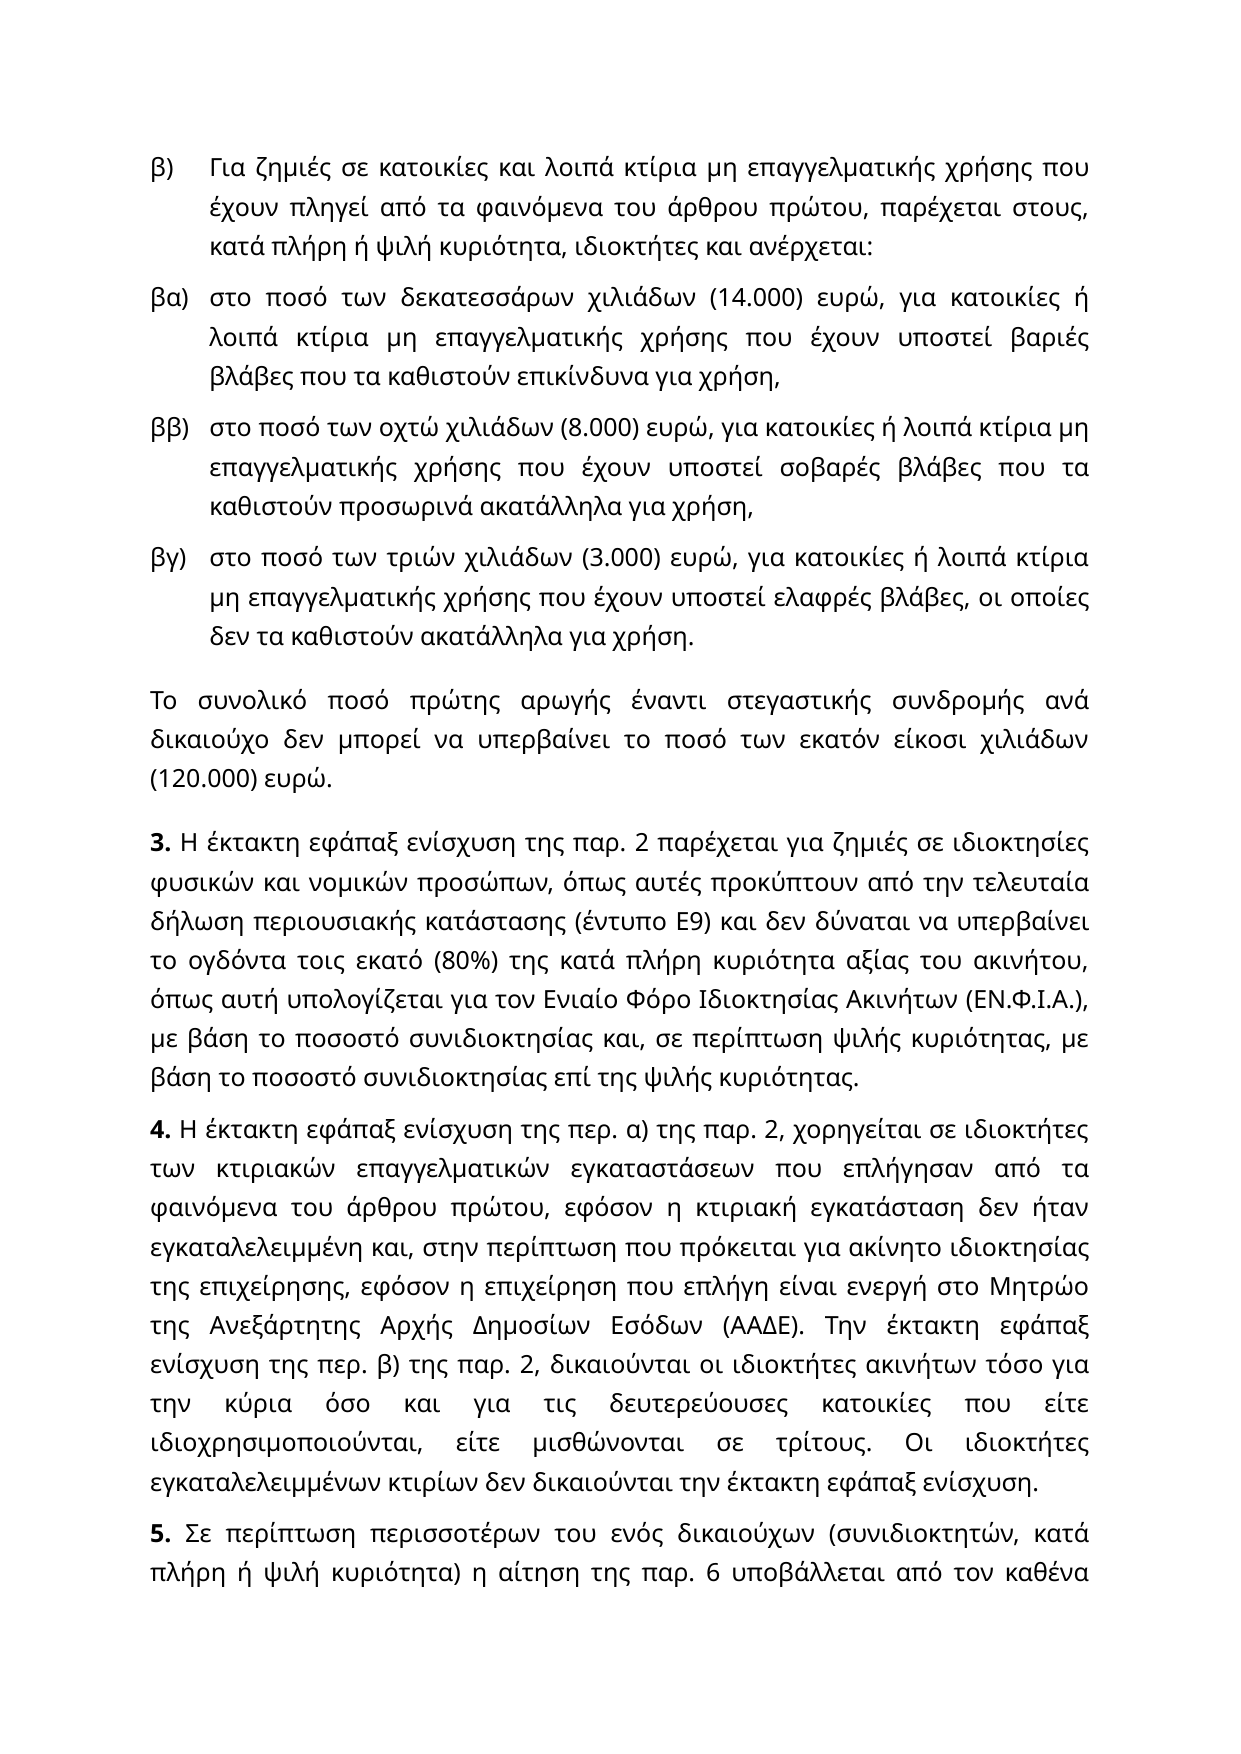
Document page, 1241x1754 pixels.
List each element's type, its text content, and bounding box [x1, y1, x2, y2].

list ββ) στο ποσό των οχτώ χιλιάδων (8.000) ευρώ, για κατοικίες ή λοιπά κτίρια μη επαγγελματικής χρήσης που έχουν υποστεί σοβαρές βλάβες που τα καθιστούν προσωρινά ακατάλληλα για χρήση, [150, 410, 1090, 522]
text 3. Η έκτακτη εφάπαξ ενίσχυση της παρ. 2 παρέχεται για ζημιές σε ιδιοκτησίες φυσικών και νομικών προσώπων, όπως αυτές προκύπτουν από την τελευταία δήλωση περιουσιακής κατάστασης (έντυπο Ε9) και δεν δύναται να υπερβαίνει το ογδόντα τοις εκατό (80%) της κατά πλήρη κυριότητα αξίας του ακινήτου, όπως αυτή υπολογίζεται για τον Ενιαίο Φόρο Ιδιοκτησίας Ακινήτων (ΕΝ.Φ.Ι.Α.), με βάση το ποσοστό συνιδιοκτησίας και, σε περίπτωση ψιλής κυριότητας, με βάση το ποσοστό συνιδιοκτησίας επί της ψιλής κυριότητας. [150, 825, 1090, 1094]
list βα) στο ποσό των δεκατεσσάρων χιλιάδων (14.000) ευρώ, για κατοικίες ή λοιπά κτίρια μη επαγγελματικής χρήσης που έχουν υποστεί βαριές βλάβες που τα καθιστούν επικίνδυνα για χρήση, [150, 280, 1090, 392]
text 4. Η έκτακτη εφάπαξ ενίσχυση της περ. α) της παρ. 2, χορηγείται σε ιδιοκτήτες των κτιριακών επαγγελματικών εγκαταστάσεων που επλήγησαν από τα φαινόμενα του άρθρου πρώτου, εφόσον η κτιριακή εγκατάσταση δεν ήταν εγκαταλελειμμένη και, στην περίπτωση που πρόκειται για ακίνητο ιδιοκτησίας της επιχείρησης, εφόσον η επιχείρηση που επλήγη είναι ενεργή στο Μητρώο της Ανεξάρτητης Αρχής Δημοσίων Εσόδων (ΑΑΔΕ). Την έκτακτη εφάπαξ ενίσχυση της περ. β) της παρ. 2, δικαιούνται οι ιδιοκτήτες ακινήτων τόσο για την κύρια όσο και για τις δευτερεύουσες κατοικίες που είτε ιδιοχρησιμοποιούνται, είτε μισθώνονται σε τρίτους. Οι ιδιοκτήτες εγκαταλελειμμένων κτιρίων δεν δικαιούνται την έκτακτη εφάπαξ ενίσχυση. [150, 1112, 1090, 1498]
list β) Για ζημιές σε κατοικίες και λοιπά κτίρια μη επαγγελματικής χρήσης που έχουν πληγεί από τα φαινόμενα του άρθρου πρώτου, παρέχεται στους, κατά πλήρη ή ψιλή κυριότητα, ιδιοκτήτες και ανέρχεται: [150, 150, 1090, 262]
text 5. Σε περίπτωση περισσοτέρων του ενός δικαιούχων (συνιδιοκτητών, κατά πλήρη ή ψιλή κυριότητα) η αίτηση της παρ. 6 υποβάλλεται από τον καθένα [150, 1516, 1090, 1589]
list βγ) στο ποσό των τριών χιλιάδων (3.000) ευρώ, για κατοικίες ή λοιπά κτίρια μη επαγγελματικής χρήσης που έχουν υποστεί ελαφρές βλάβες, οι οποίες δεν τα καθιστούν ακατάλληλα για χρήση. [150, 540, 1090, 652]
text Το συνολικό ποσό πρώτης αρωγής έναντι στεγαστικής συνδρομής ανά δικαιούχο δεν μπορεί να υπερβαίνει το ποσό των εκατόν είκοσι χιλιάδων (120.000) ευρώ. [150, 682, 1090, 795]
